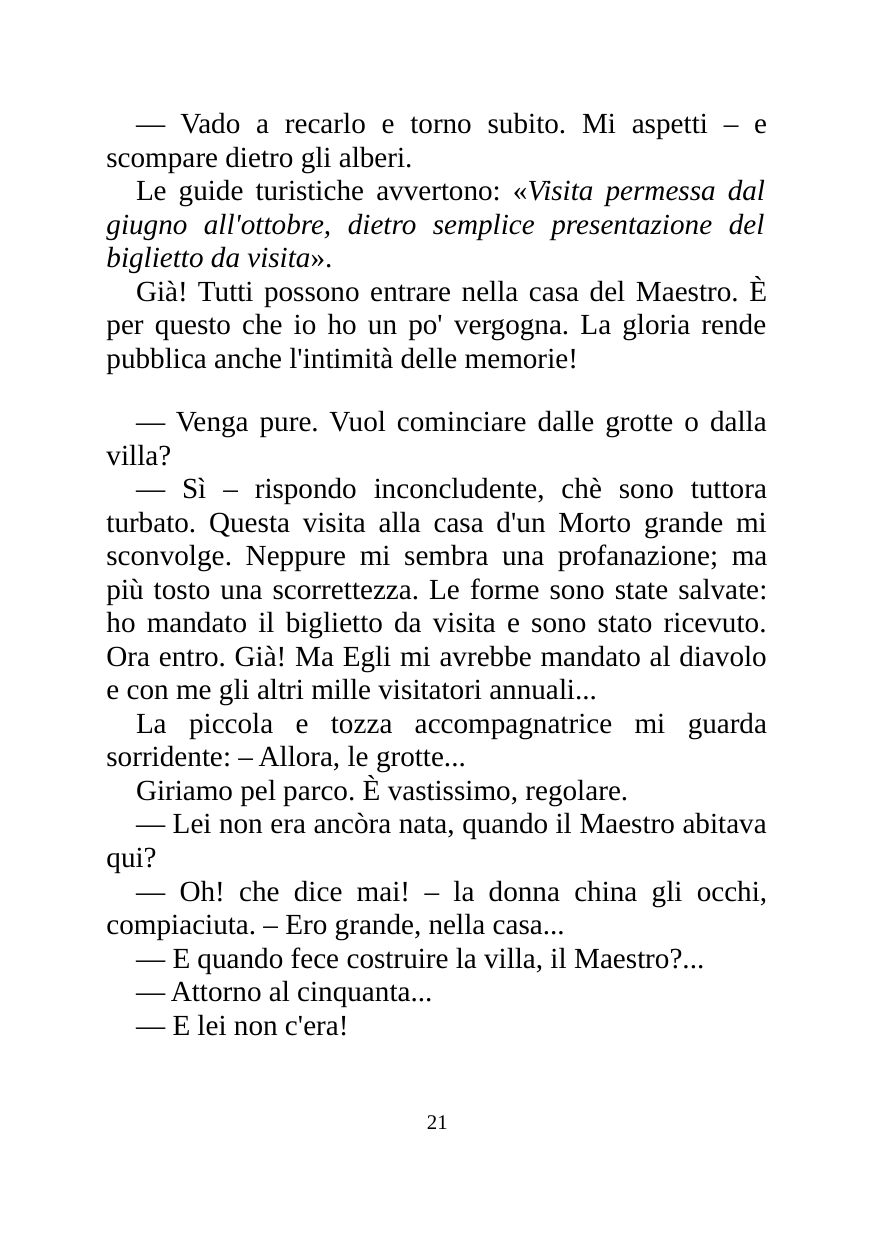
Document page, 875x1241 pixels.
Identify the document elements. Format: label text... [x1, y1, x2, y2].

text — Venga pure. Vuol cominciare dalle grotte o dalla villa? [106, 404, 768, 471]
text — E quando fece costruire la villa, il Maestro?... [106, 941, 768, 974]
text — E lei non c'era! [106, 1008, 768, 1041]
text — Sì – rispondo inconcludente, chè sono tuttora turbato. Questa visita alla casa d'un Morto grande mi sconvolge. Neppure mi sembra una profanazione; ma più tosto una scorrettezza. Le forme sono state salvate: ho mandato il biglietto da visita e sono stato ricevuto. Ora entro. Già! Ma Egli mi avrebbe mandato al diavolo e con me gli altri mille visitatori annuali... [106, 471, 768, 706]
text — Lei non era ancòra nata, quando il Maestro abitava qui? [106, 807, 768, 874]
text — Oh! che dice mai! – la donna china gli occhi, compiaciuta. – Ero grande, nella casa... [106, 874, 768, 941]
text — Attorno al cinquanta... [106, 974, 768, 1008]
text — Vado a recarlo e torno subito. Mi aspetti – e scompare dietro gli alberi. [106, 106, 768, 173]
text Giriamo pel parco. È vastissimo, regolare. [106, 773, 768, 807]
text Le guide turistiche avvertono: «Visita permessa dal giugno all'ottobre, dietro semplice presentazione del biglietto da visita». [106, 173, 768, 274]
text Già! Tutti possono entrare nella casa del Maestro. È per questo che io ho un po' vergogna. La gloria rende pubblica anche l'intimità delle memorie! [106, 274, 768, 374]
text La piccola e tozza accompagnatrice mi guarda sorridente: – Allora, le grotte... [106, 706, 768, 773]
